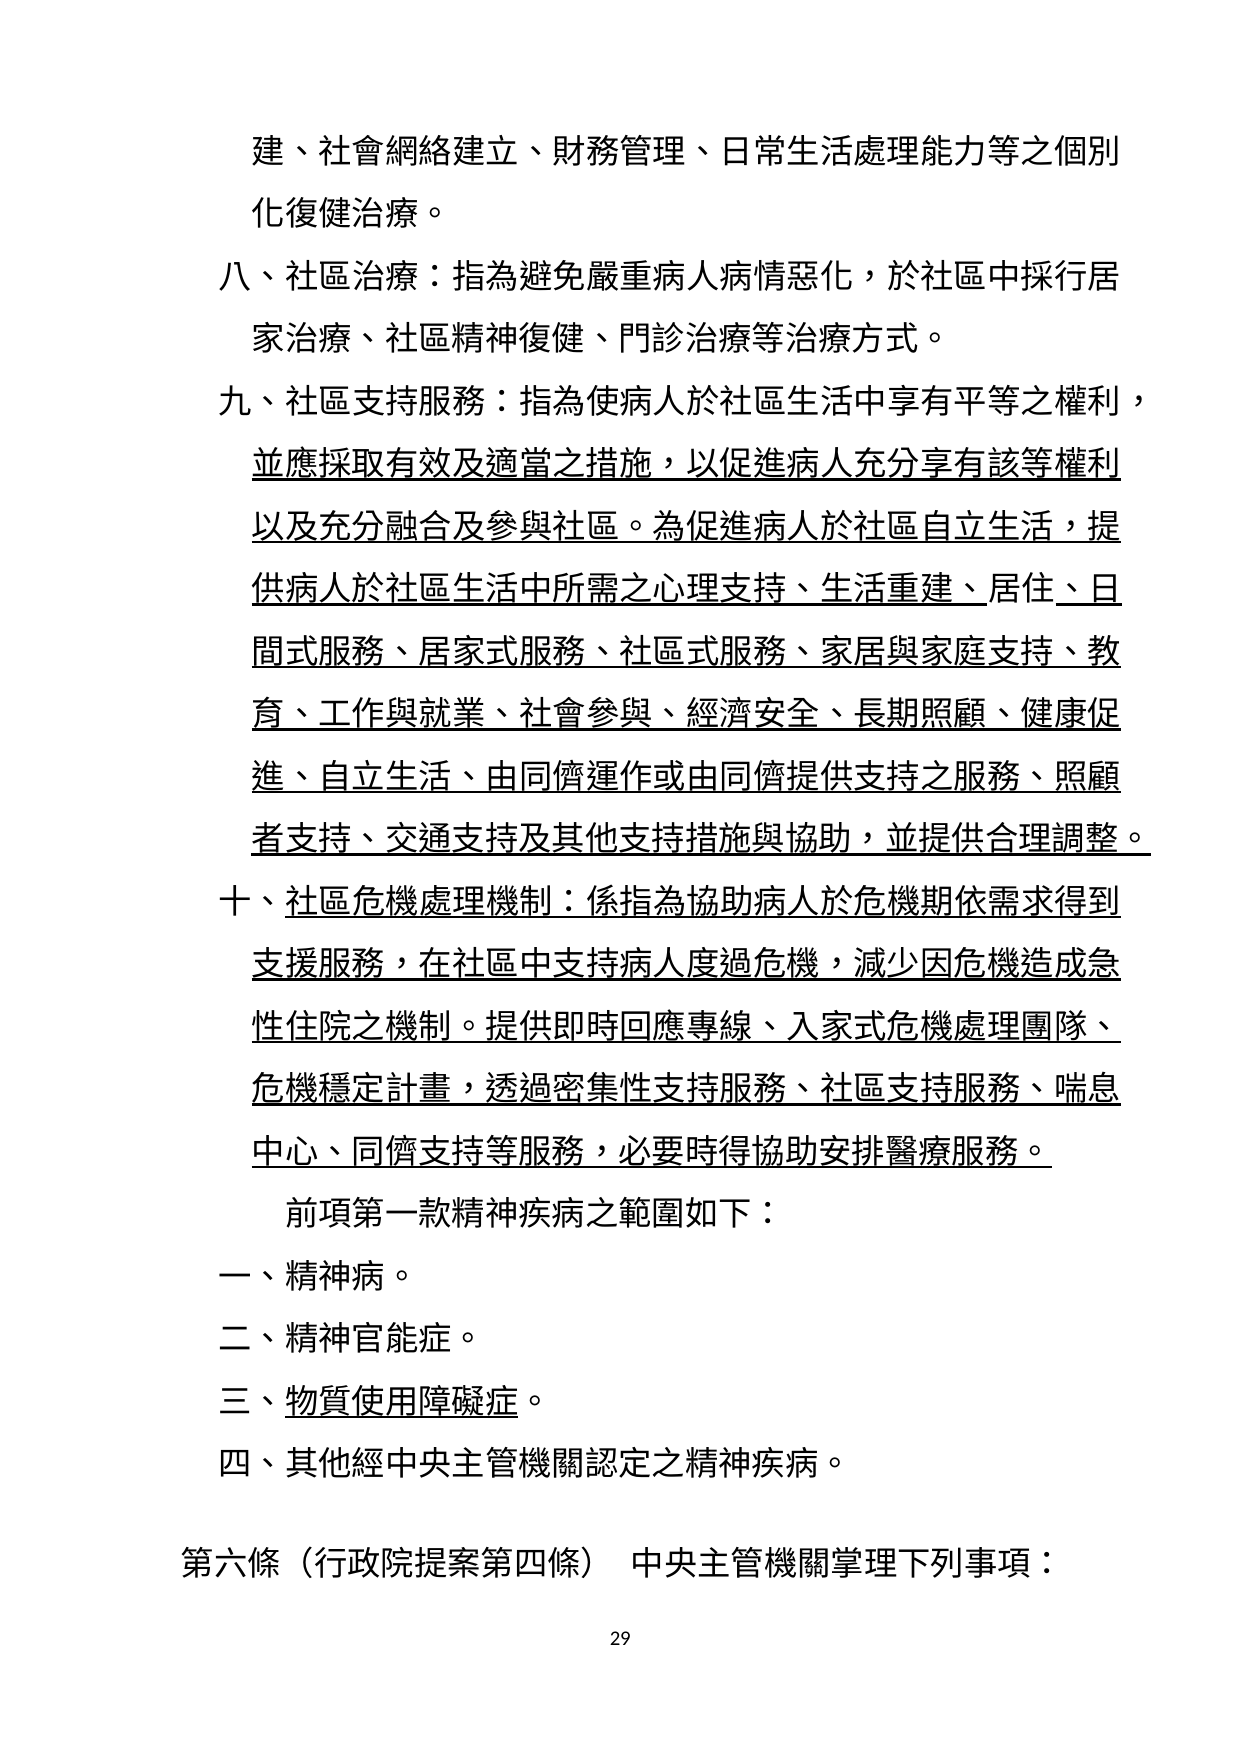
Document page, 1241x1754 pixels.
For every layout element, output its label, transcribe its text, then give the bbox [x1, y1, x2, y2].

text 一、精神病。 [218, 1232, 1122, 1294]
text 前項第一款精神疾病之範圍如下： [218, 1169, 1122, 1232]
text 三、物質使用障礙症。 [218, 1357, 1122, 1419]
text 第六條（行政院提案第四條） 中央主管機關掌理下列事項： [181, 1519, 1122, 1582]
text 九、社區支持服務：指為使病人於社區生活中享有平等之權利，並應採取有效及適當之措施，以促進病人充分享有該等權利以及充分融合及參與社區。為促進病人於社區自立生活，提供病人於社區生活中所需之心理支持、生活重建、居住、日間式服務、居家式服務、社區式服務、家居與家庭支持、教育、工作與就業、社會參與、經濟安全、長期照顧、健康促進、自立生活、由同儕運作或由同儕提供支持之服務、照顧者支持、交通支持及其他支持措施與協助，並提供合理調整。 [218, 357, 1122, 857]
text 八、社區治療：指為避免嚴重病人病情惡化，於社區中採行居家治療、社區精神復健、門診治療等治療方式。 [218, 232, 1122, 357]
text 十、社區危機處理機制：係指為協助病人於危機期依需求得到支援服務，在社區中支持病人度過危機，減少因危機造成急性住院之機制。提供即時回應專線、入家式危機處理團隊、危機穩定計畫，透過密集性支持服務、社區支持服務、喘息中心、同儕支持等服務，必要時得協助安排醫療服務。 [218, 857, 1122, 1169]
text 建、社會網絡建立、財務管理、日常生活處理能力等之個別化復健治療。 [218, 107, 1122, 232]
text 二、精神官能症。 [218, 1294, 1122, 1357]
text 四、其他經中央主管機關認定之精神疾病。 [218, 1419, 1122, 1482]
